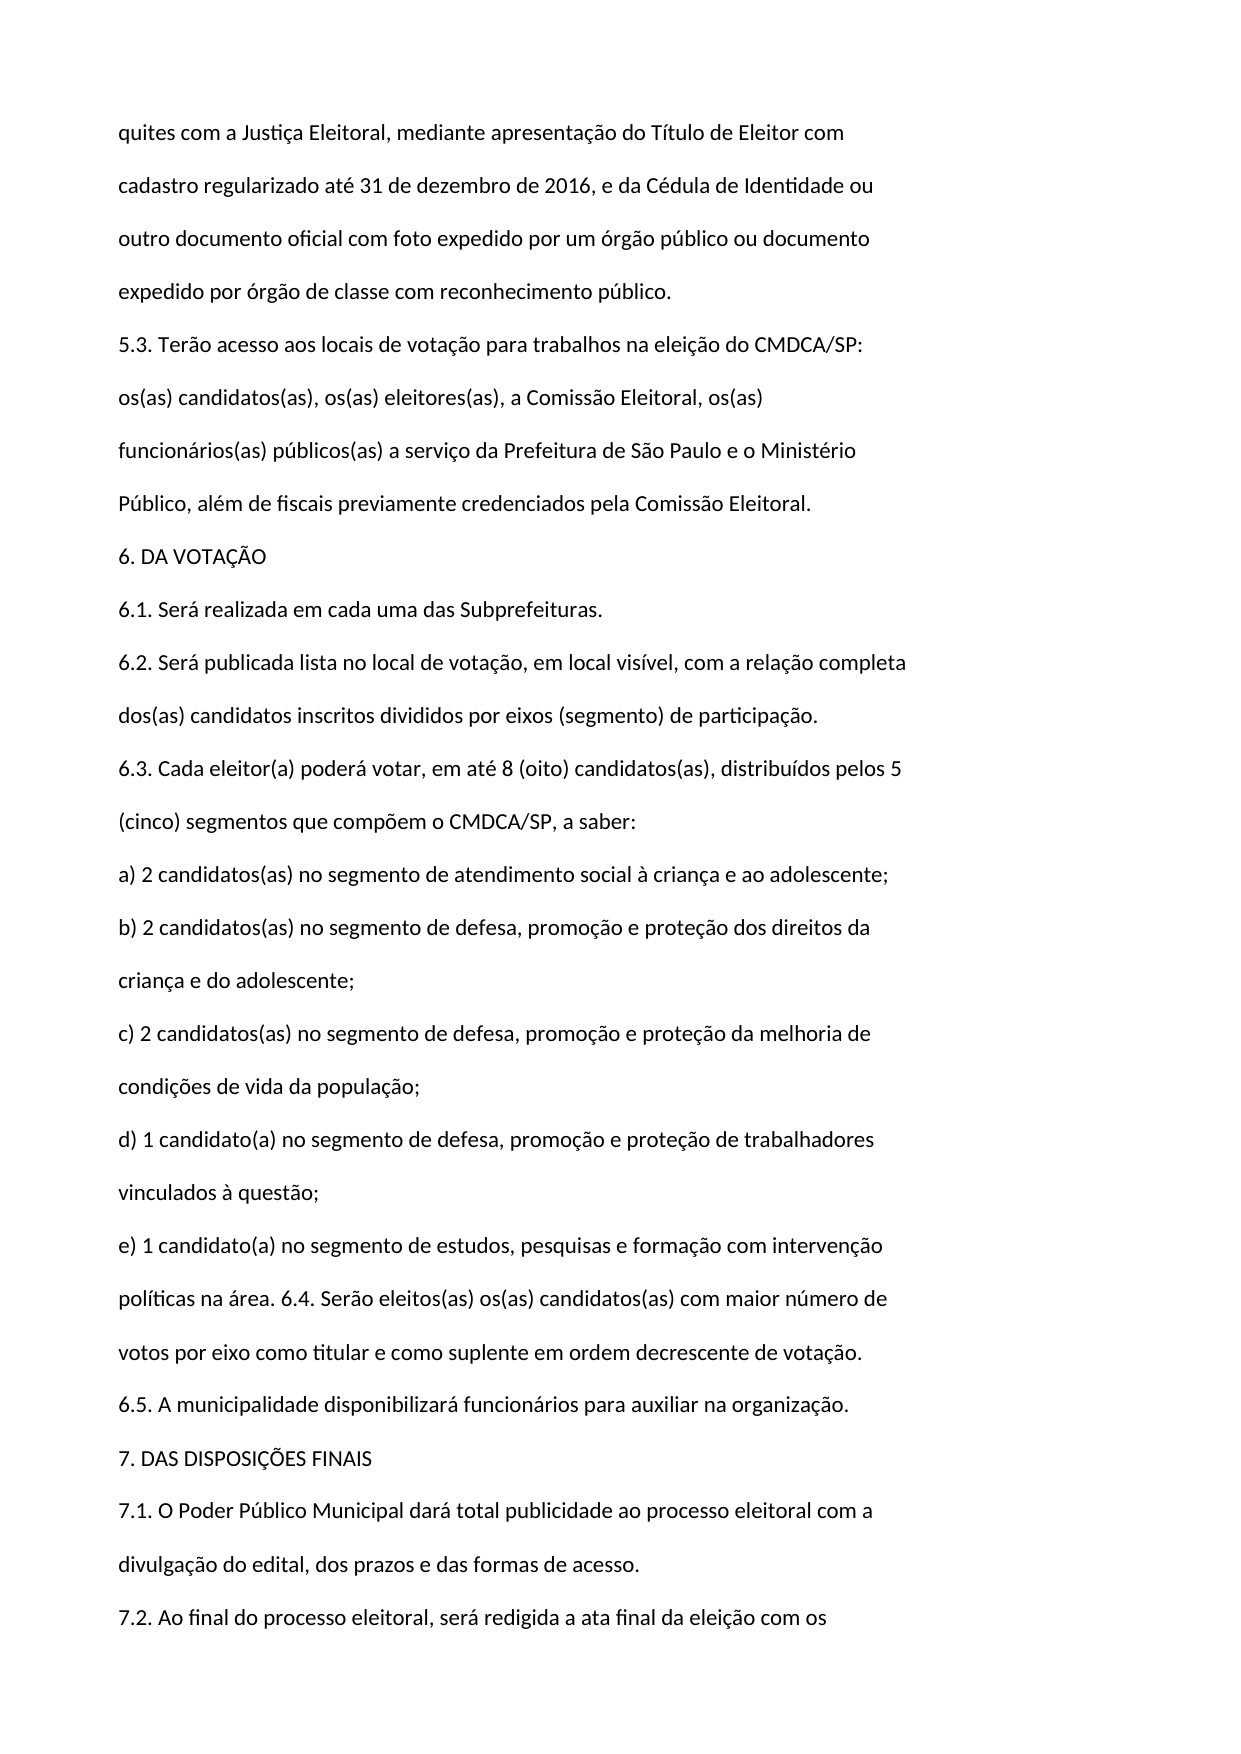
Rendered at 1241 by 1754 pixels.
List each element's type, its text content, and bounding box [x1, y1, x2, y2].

text 6.1. Será realizada em cada uma das Subprefeituras. [118, 595, 1122, 623]
text divulgação do edital, dos prazos e das formas de acesso. [118, 1550, 1122, 1578]
text (cinco) segmentos que compõem o CMDCA/SP, a saber: [118, 807, 1122, 835]
text quites com a Justiça Eleitoral, mediante apresentação do Título de Eleitor com [118, 118, 1122, 146]
text funcionários(as) públicos(as) a serviço da Prefeitura de São Paulo e o Ministério [118, 436, 1122, 464]
text 7.2. Ao final do processo eleitoral, será redigida a ata final da eleição com os [118, 1603, 1122, 1631]
text e) 1 candidato(a) no segmento de estudos, pesquisas e formação com intervenção [118, 1232, 1122, 1259]
text cadastro regularizado até 31 de dezembro de 2016, e da Cédula de Identidade ou [118, 171, 1122, 199]
text expedido por órgão de classe com reconhecimento público. [118, 277, 1122, 305]
text votos por eixo como titular e como suplente em ordem decrescente de votação. [118, 1338, 1122, 1366]
text criança e do adolescente; [118, 966, 1122, 994]
text 6.5. A municipalidade disponibilizará funcionários para auxiliar na organização. [118, 1391, 1122, 1419]
text 7.1. O Poder Público Municipal dará total publicidade ao processo eleitoral com a [118, 1497, 1122, 1525]
text a) 2 candidatos(as) no segmento de atendimento social à criança e ao adolescente; [118, 860, 1122, 888]
text políticas na área. 6.4. Serão eleitos(as) os(as) candidatos(as) com maior número de [118, 1284, 1122, 1313]
text Público, além de fiscais previamente credenciados pela Comissão Eleitoral. [118, 489, 1122, 517]
text outro documento oficial com foto expedido por um órgão público ou documento [118, 224, 1122, 252]
text b) 2 candidatos(as) no segmento de defesa, promoção e proteção dos direitos da [118, 913, 1122, 941]
text 5.3. Terão acesso aos locais de votação para trabalhos na eleição do CMDCA/SP: [118, 330, 1122, 358]
text d) 1 candidato(a) no segmento de defesa, promoção e proteção de trabalhadores [118, 1126, 1122, 1153]
text dos(as) candidatos inscritos divididos por eixos (segmento) de participação. [118, 701, 1122, 729]
text vinculados à questão; [118, 1178, 1122, 1207]
text 6.2. Será publicada lista no local de votação, em local visível, com a relação completa [118, 648, 1122, 676]
text 6. DA VOTAÇÃO [118, 542, 1122, 570]
text condições de vida da população; [118, 1072, 1122, 1101]
text os(as) candidatos(as), os(as) eleitores(as), a Comissão Eleitoral, os(as) [118, 383, 1122, 411]
text c) 2 candidatos(as) no segmento de defesa, promoção e proteção da melhoria de [118, 1019, 1122, 1047]
text 6.3. Cada eleitor(a) poderá votar, em até 8 (oito) candidatos(as), distribuídos pelos 5 [118, 754, 1122, 782]
text 7. DAS DISPOSIÇÕES FINAIS [118, 1444, 1122, 1472]
